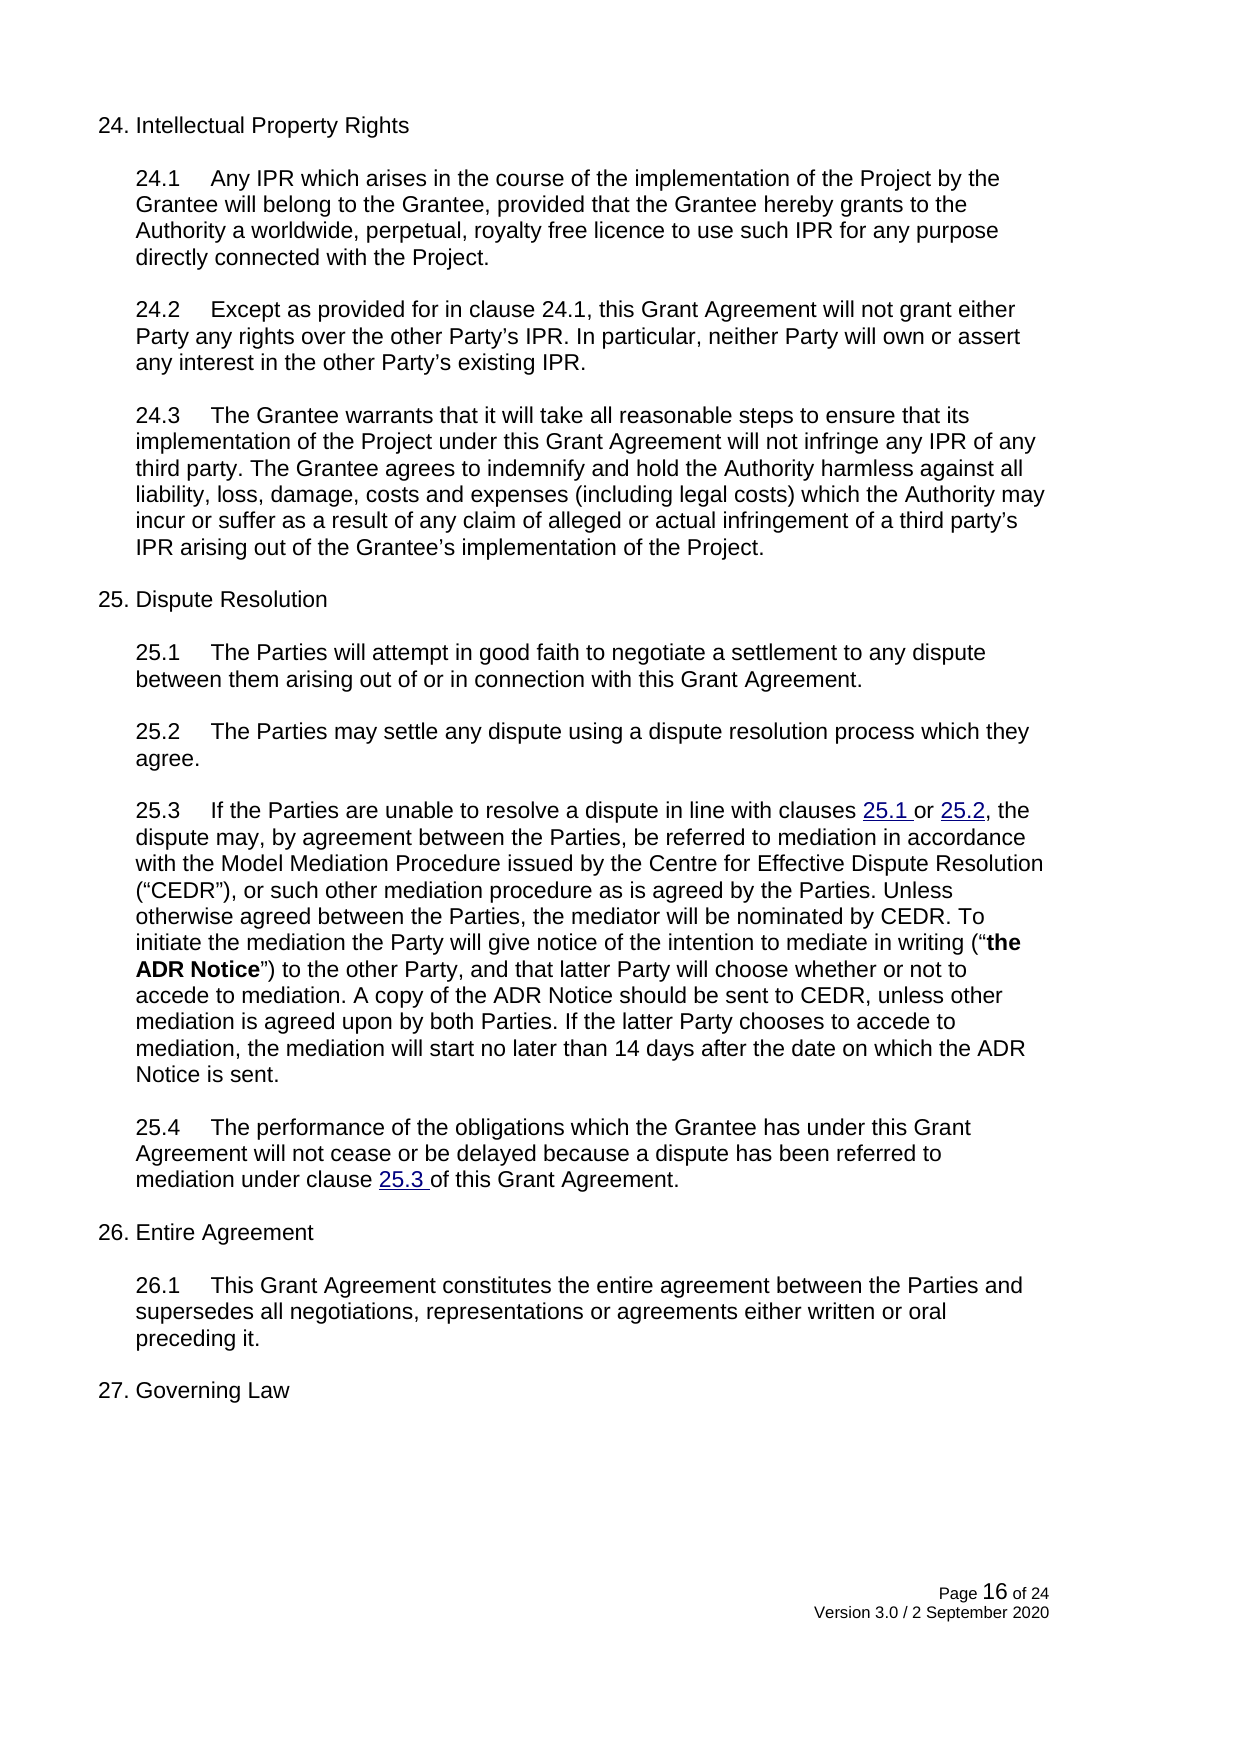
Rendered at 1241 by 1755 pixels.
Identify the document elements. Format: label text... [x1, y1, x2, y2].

list Dispute Resolution [98, 586, 1105, 613]
list The performance of the obligations which the Grantee has under this Grant Agreement will not cease or be delayed because a dispute has been referred to mediation under clause 25.3 of this Grant Agreement. [135, 1114, 994, 1193]
list This Grant Agreement constitutes the entire agreement between the Parties and supersedes all negotiations, representations or agreements either written or oral preceding it. [135, 1272, 1038, 1351]
list The Grantee warrants that it will take all reasonable steps to ensure that its implementation of the Project under this Grant Agreement will not infringe any IPR of any third party. The Grantee agrees to indemnify and hold the Authority harmless against all liability, loss, damage, costs and expenses (including legal costs) which the Authority may incur or suffer as a result of any claim of alleged or actual infringement of a third party’s IPR arising out of the Grantee’s implementation of the Project. [135, 402, 1046, 560]
list The Parties will attempt in good faith to negotiate a settlement to any dispute between them arising out of or in connection with this Grant Agreement. [135, 639, 1001, 692]
list Except as provided for in clause 24.1, this Grant Agreement will not grant either Party any rights over the other Party’s IPR. In particular, neither Party will own or assert any interest in the other Party’s existing IPR. [135, 296, 1031, 375]
list Governing Law [98, 1377, 1105, 1404]
list Intellectual Property Rights [98, 112, 1105, 138]
list The Parties may settle any dispute using a dispute resolution process which they agree. [135, 718, 1045, 771]
list Any IPR which arises in the course of the implementation of the Project by the Grantee will belong to the Grantee, provided that the Grantee hereby grants to the Authority a worldwide, perpetual, royalty free licence to use such IPR for any purpose directly connected with the Project. [135, 164, 1020, 270]
list If the Parties are unable to resolve a dispute in line with clauses 25.1 or 25.2, the dispute may, by agreement between the Parties, be referred to mediation in accordance with the Model Mediation Procedure issued by the Centre for Effective Dispute Resolution (“CEDR”), or such other mediation procedure as is agreed by the Parties. Unless otherwise agreed between the Parties, the mediator will be nominated by CEDR. To initiate the mediation the Party will give notice of the intention to mediate in writing (“the ADR Notice”) to the other Party, and that latter Party will choose whether or not to accede to mediation. A copy of the ADR Notice should be sent to CEDR, unless other mediation is agreed upon by both Parties. If the latter Party chooses to accede to mediation, the mediation will start no later than 14 days after the date on which the ADR Notice is sent. [135, 797, 1045, 1087]
list Entire Agreement [98, 1219, 1105, 1246]
